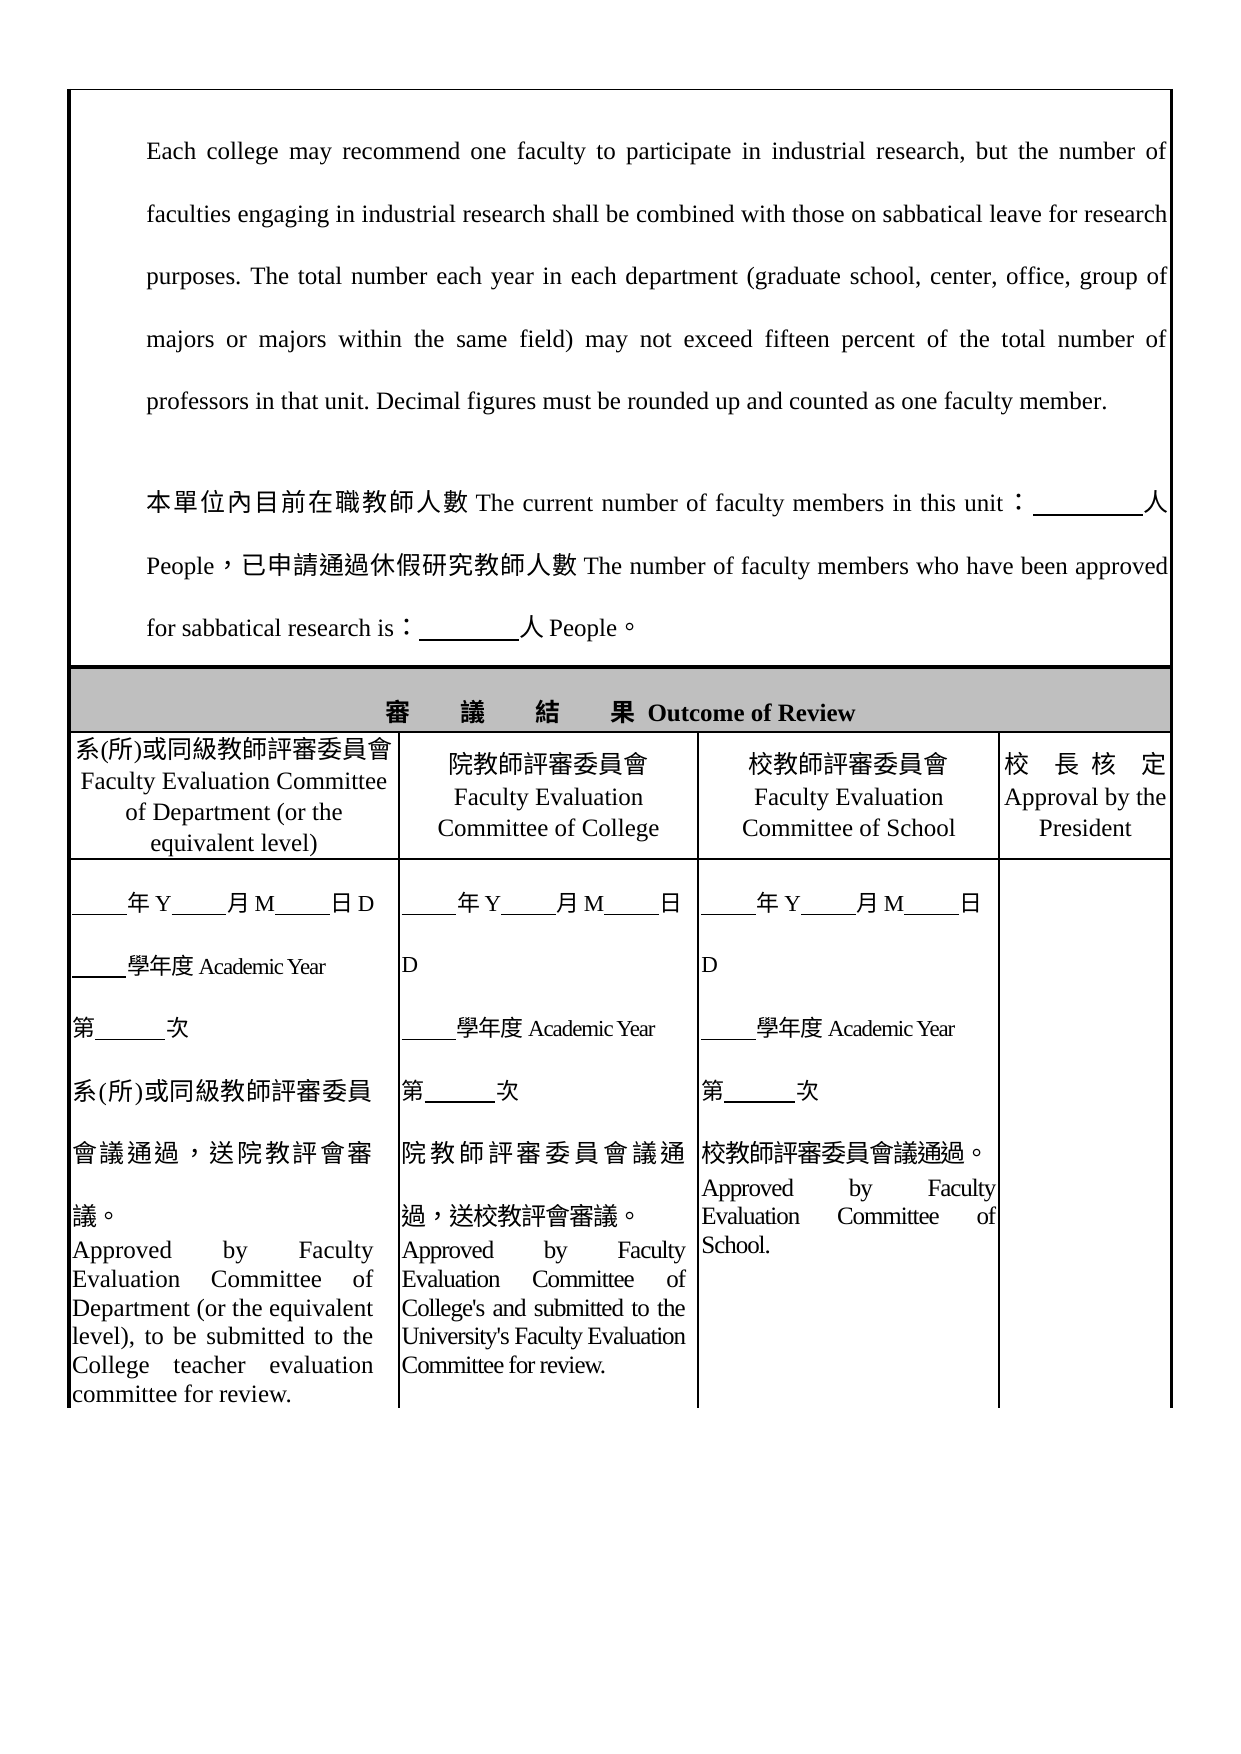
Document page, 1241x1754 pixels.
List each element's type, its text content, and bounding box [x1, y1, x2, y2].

table_cell 年Y 月M 日D 學年度Academic Year 第 次 院教師評審委員會議通過，送校教評會審議。 Approved by Faculty Evaluation Committee of College's and submitted to the University's Faculty Evaluation Committee for review. [400, 860, 697, 1408]
table_cell [1000, 860, 1170, 1408]
table_cell 系(所)或同級教師評審委員會 Faculty Evaluation Committee of Department (or the equivalent level) [71, 733, 398, 858]
table_cell 校教師評審委員會 Faculty Evaluation Committee of School [699, 733, 998, 858]
table_cell 院教師評審委員會 Faculty Evaluation Committee of College [400, 733, 697, 858]
table_cell 審 議 結 果 Outcome of Review [71, 669, 1170, 731]
table_cell 年Y 月M 日D 學年度Academic Year 第 次 校教師評審委員會議通過。 Approved by Faculty Evaluation Committee of School. [699, 860, 998, 1408]
table_cell 年Y 月M 日D 學年度Academic Year 第 次 系(所)或同級教師評審委員會議通過，送院教評會審議。 Approved by Faculty Evaluation Committee of Department (or the equivalent level), to be submitted to the College teacher evaluation committee for review. [71, 860, 398, 1408]
table_cell Each college may recommend one faculty to participate in industrial research, but the number of faculties engaging in industrial research shall be combined with those on sabbatical leave for research purposes. The total number each year in each department (graduate school, center, office, group of majors or majors within the same field) may not exceed fifteen percent of the total number of professors in that unit. Decimal figures must be rounded up and counted as one faculty member. 本單位內目前在職教師人數The current number of faculty members in this unit： 人People，已申請通過休假研究教師人數The number of faculty members who have been approved for sabbatical research is： 人People。 [71, 90, 1170, 665]
table_cell 校 長 核 定 Approval by the President [1000, 733, 1170, 858]
